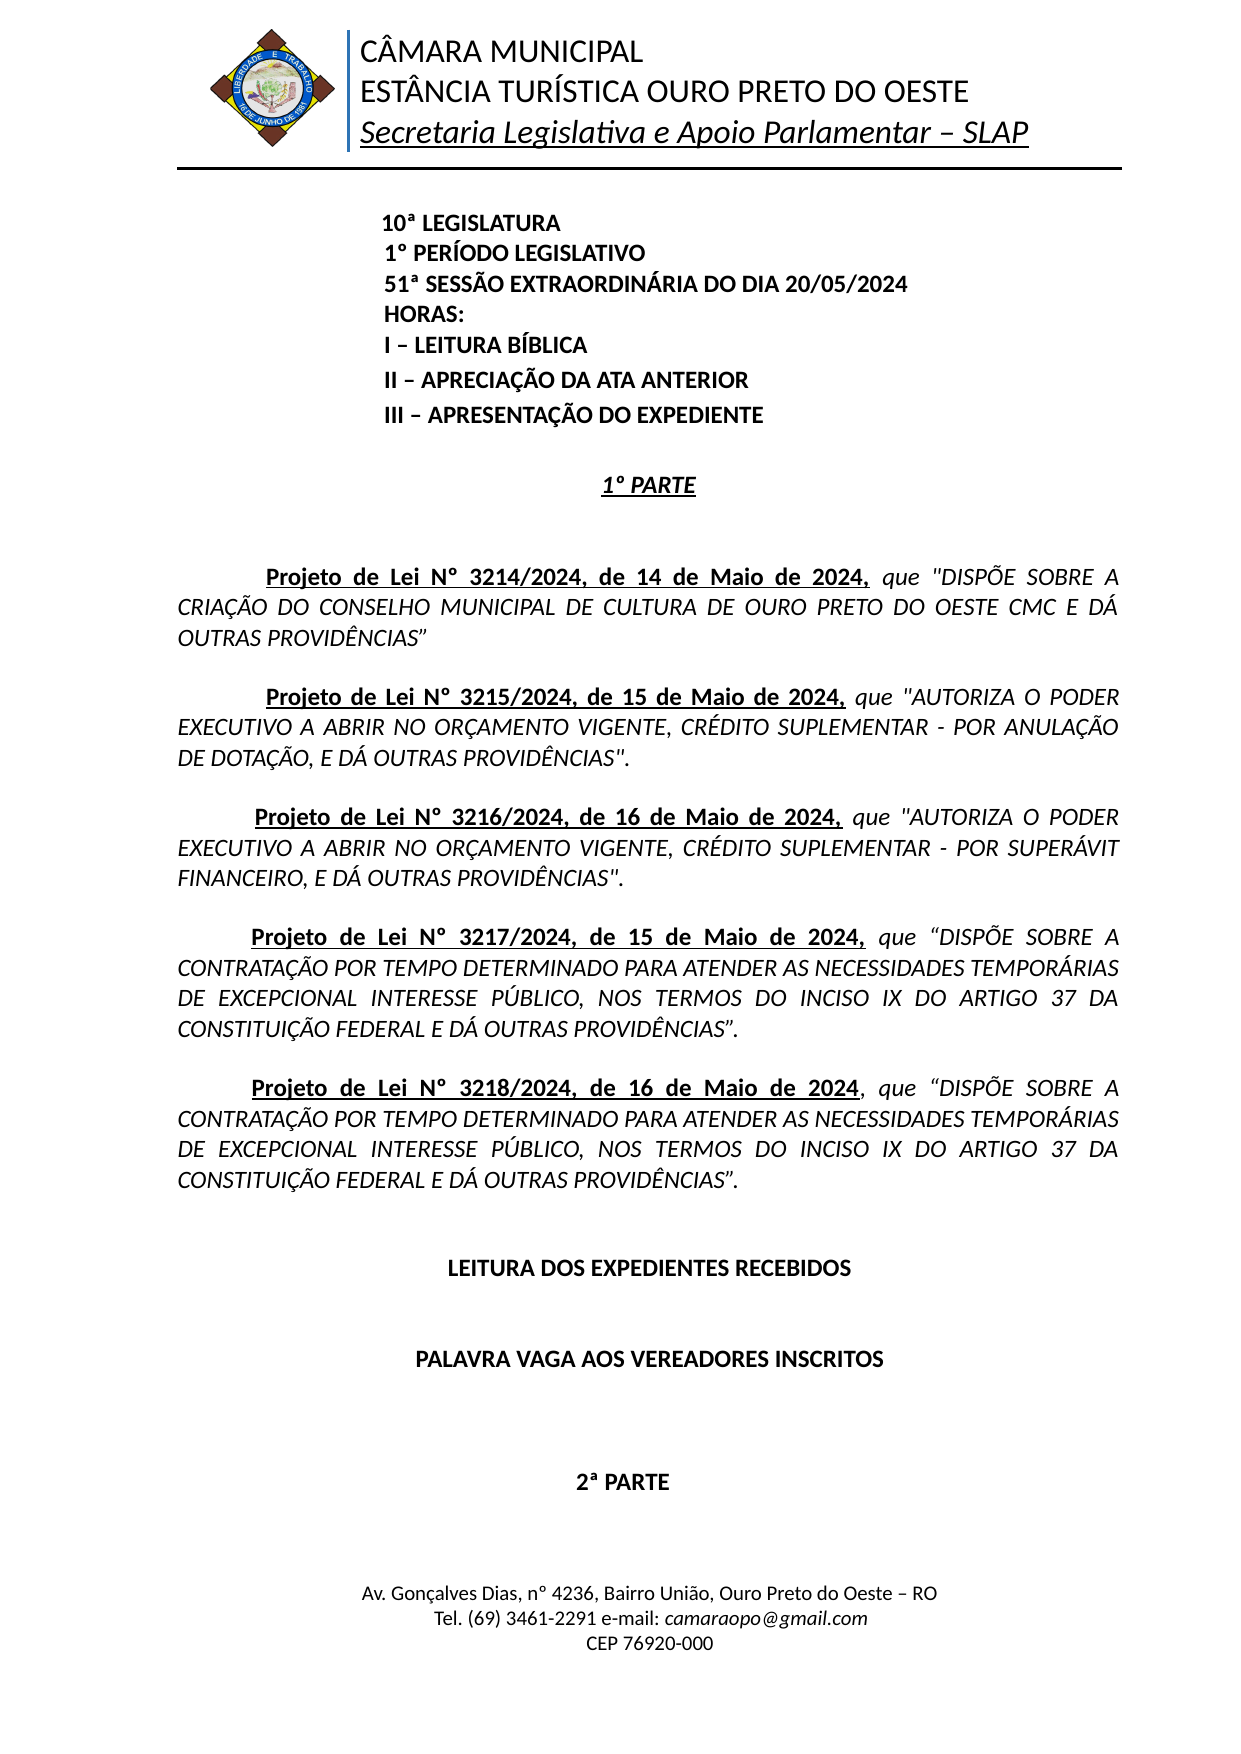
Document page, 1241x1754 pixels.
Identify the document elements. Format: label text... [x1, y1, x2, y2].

text Projeto de Lei Nº 3218/2024, de 16 de Maio de 2024, que “DISPÕE SOBRE A CONTRATAÇÃO POR TEMPO DETERMINADO PARA ATENDER AS NECESSIDADES TEMPORÁRIAS DE EXCEPCIONAL INTERESSE PÚBLICO, NOS TERMOS DO INCISO IX DO ARTIGO 37 DA CONSTITUIÇÃO FEDERAL E DÁ OUTRAS PROVIDÊNCIAS”. [177, 1072, 1122, 1194]
text 1º PERÍODO LEGISLATIVO [384, 237, 1122, 268]
text 2ª PARTE [177, 1466, 1122, 1496]
text II – APRECIAÇÃO DA ATA ANTERIOR [384, 364, 1122, 394]
text LEITURA DOS EXPEDIENTES RECEBIDOS [177, 1252, 1122, 1282]
picture [210, 29, 335, 147]
text 10ª LEGISLATURA [177, 207, 1122, 237]
text Projeto de Lei Nº 3217/2024, de 15 de Maio de 2024, que “DISPÕE SOBRE A CONTRATAÇÃO POR TEMPO DETERMINADO PARA ATENDER AS NECESSIDADES TEMPORÁRIAS DE EXCEPCIONAL INTERESSE PÚBLICO, NOS TERMOS DO INCISO IX DO ARTIGO 37 DA CONSTITUIÇÃO FEDERAL E DÁ OUTRAS PROVIDÊNCIAS”. [177, 922, 1122, 1044]
text I – LEITURA BÍBLICA [384, 329, 1122, 359]
text 1º PARTE [177, 469, 1122, 499]
text Projeto de Lei Nº 3214/2024, de 14 de Maio de 2024, que "DISPÕE SOBRE A CRIAÇÃO DO CONSELHO MUNICIPAL DE CULTURA DE OURO PRETO DO OESTE CMC E DÁ OUTRAS PROVIDÊNCIAS” [177, 561, 1122, 652]
text PALAVRA VAGA AOS VEREADORES INSCRITOS [177, 1343, 1122, 1374]
text HORAS: [384, 298, 1122, 329]
text Projeto de Lei Nº 3216/2024, de 16 de Maio de 2024, que "AUTORIZA O PODER EXECUTIVO A ABRIR NO ORÇAMENTO VIGENTE, CRÉDITO SUPLEMENTAR - POR SUPERÁVIT FINANCEIRO, E DÁ OUTRAS PROVIDÊNCIAS". [177, 801, 1122, 893]
text Projeto de Lei Nº 3215/2024, de 15 de Maio de 2024, que "AUTORIZA O PODER EXECUTIVO A ABRIR NO ORÇAMENTO VIGENTE, CRÉDITO SUPLEMENTAR - POR ANULAÇÃO DE DOTAÇÃO, E DÁ OUTRAS PROVIDÊNCIAS". [177, 681, 1122, 772]
text 51ª SESSÃO EXTRAORDINÁRIA DO DIA 20/05/2024 [384, 268, 1122, 298]
text III – APRESENTAÇÃO DO EXPEDIENTE [384, 399, 1122, 429]
